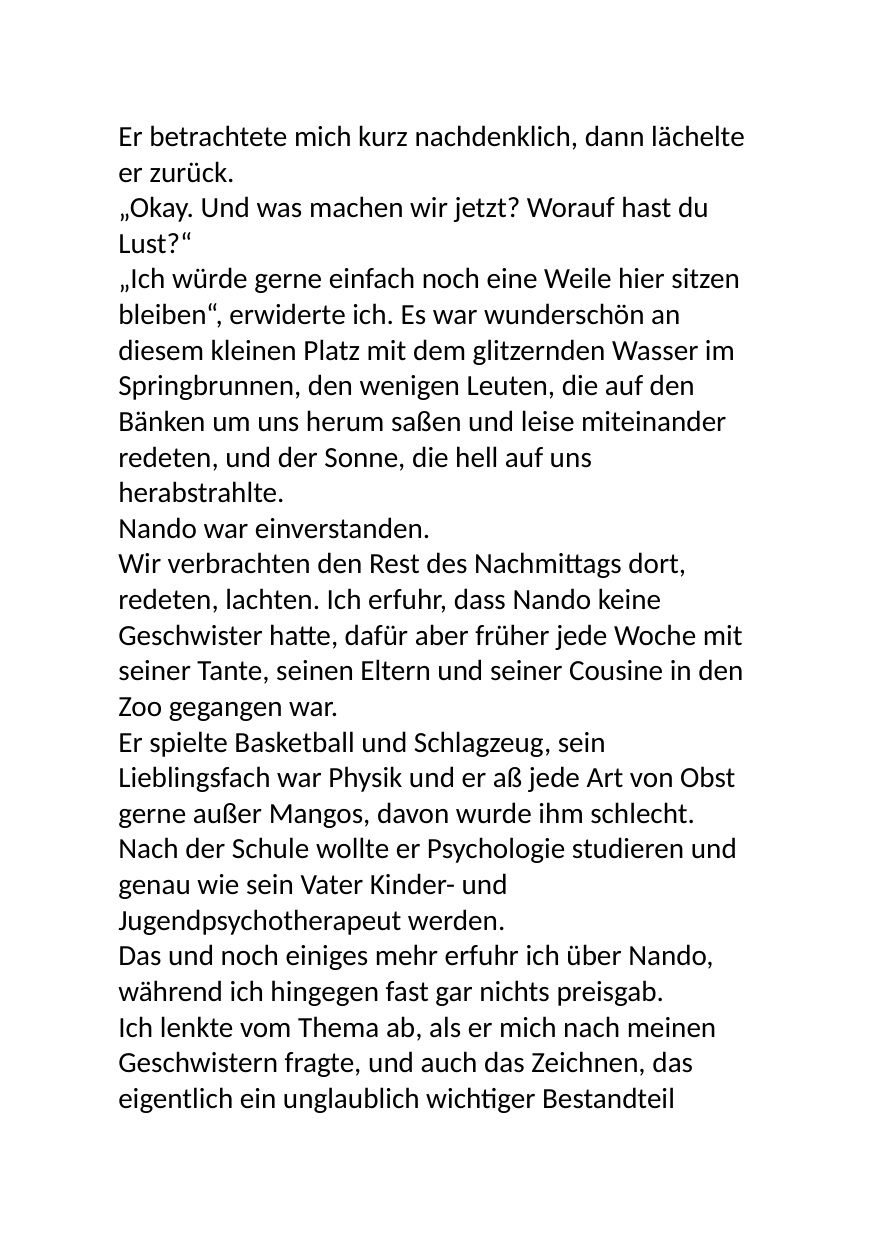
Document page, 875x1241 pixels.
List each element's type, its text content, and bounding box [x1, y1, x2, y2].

text „Ich würde gerne einfach noch eine Weile hier sitzen bleiben“, erwiderte ich. Es war wunderschön an diesem kleinen Platz mit dem glitzernden Wasser im Springbrunnen, den wenigen Leuten, die auf den Bänken um uns herum saßen und leise miteinander redeten, und der Sonne, die hell auf uns herabstrahlte. [118, 261, 756, 510]
text Nando war einverstanden. [118, 510, 756, 546]
text Ich lenkte vom Thema ab, als er mich nach meinen Geschwistern fragte, und auch das Zeichnen, das eigentlich ein unglaublich wichtiger Bestandteil [118, 1009, 756, 1116]
text Er spielte Basketball und Schlagzeug, sein Lieblingsfach war Physik und er aß jede Art von Obst gerne außer Mangos, davon wurde ihm schlecht. [118, 724, 756, 831]
text „Okay. Und was machen wir jetzt? Worauf hast du Lust?“ [118, 189, 756, 261]
text Er betrachtete mich kurz nachdenklich, dann lächelte er zurück. [118, 118, 756, 189]
text Wir verbrachten den Rest des Nachmittags dort, redeten, lachten. Ich erfuhr, dass Nando keine Geschwister hatte, dafür aber früher jede Woche mit seiner Tante, seinen Eltern und seiner Cousine in den Zoo gegangen war. [118, 546, 756, 724]
text Das und noch einiges mehr erfuhr ich über Nando, während ich hingegen fast gar nichts preisgab. [118, 937, 756, 1009]
text Nach der Schule wollte er Psychologie studieren und genau wie sein Vater Kinder- und Jugendpsychotherapeut werden. [118, 831, 756, 937]
